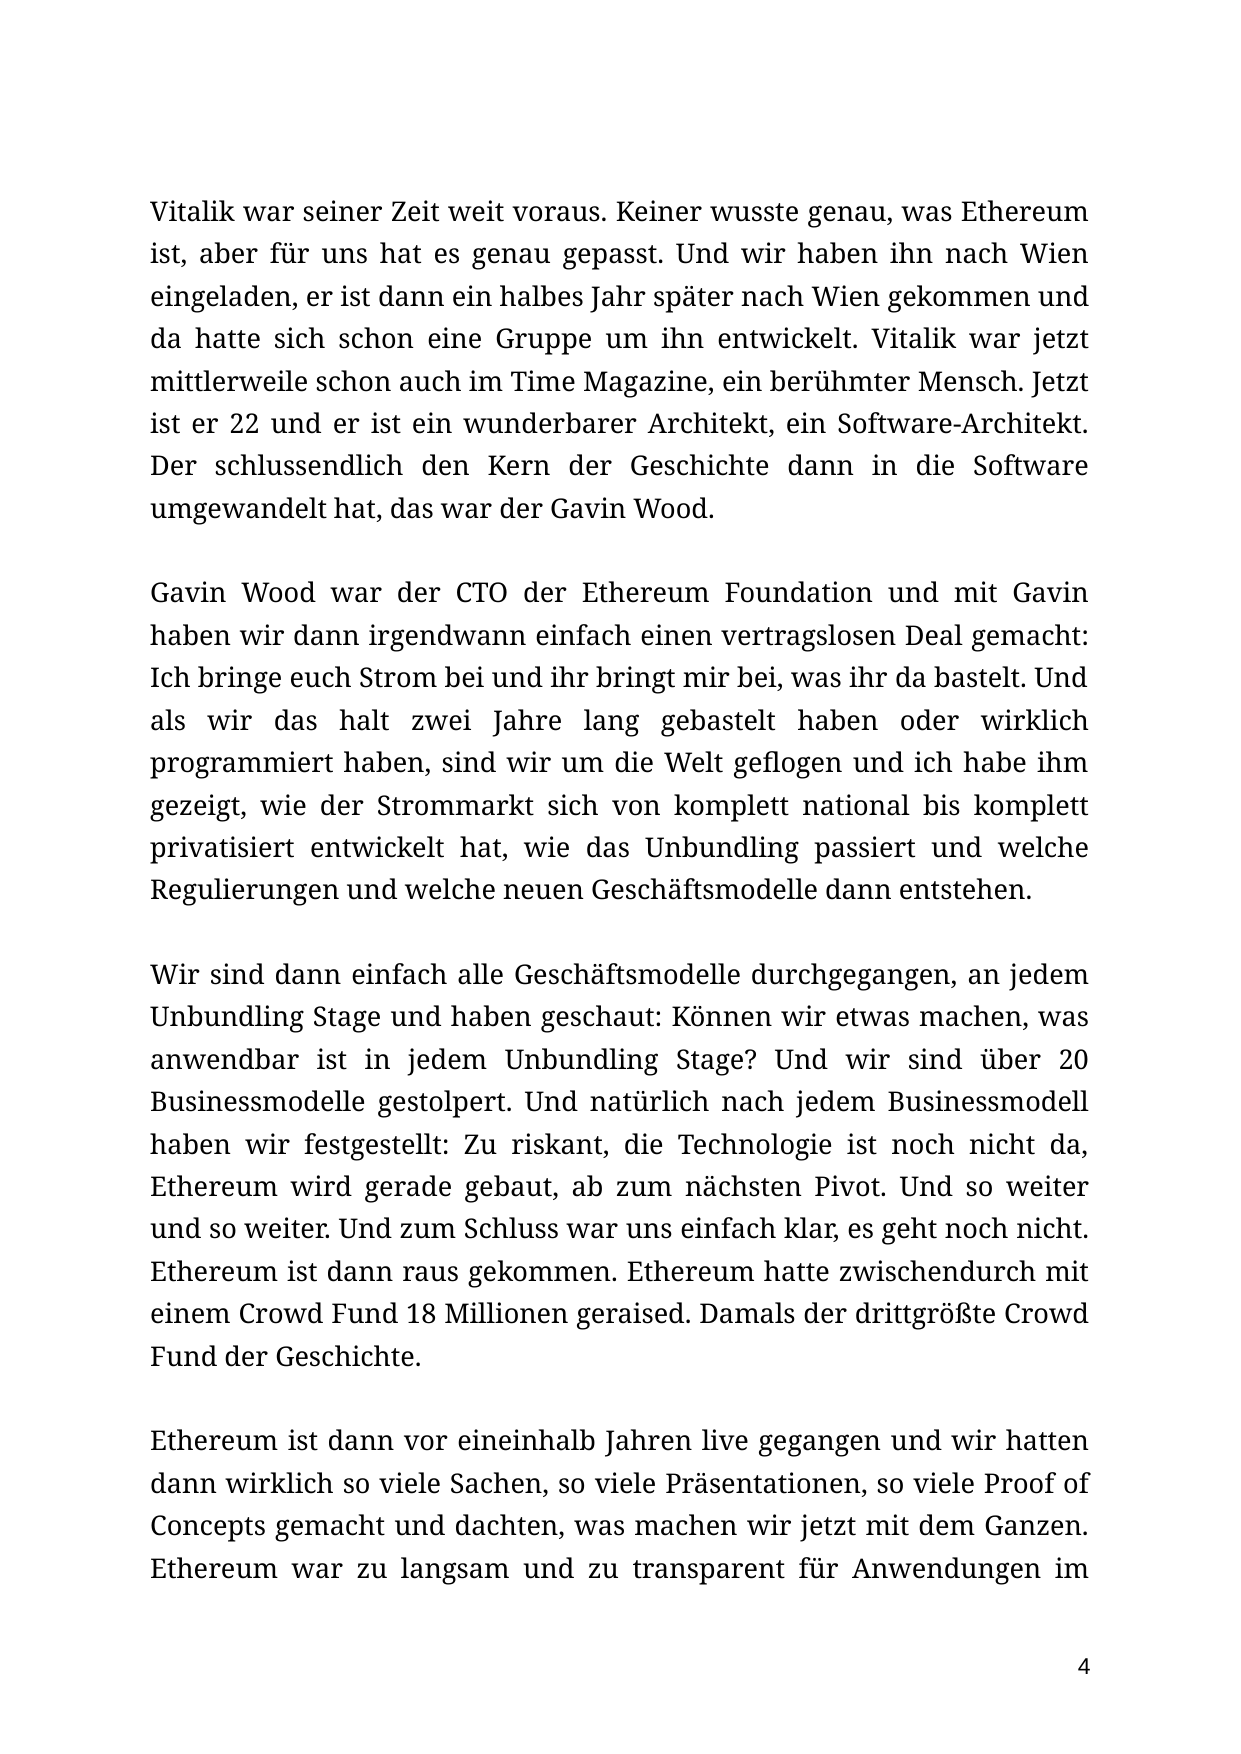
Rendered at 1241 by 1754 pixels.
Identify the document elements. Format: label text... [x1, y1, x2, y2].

text Ethereum ist dann vor eineinhalb Jahren live gegangen und wir hatten dann wirklich so viele Sachen, so viele Präsentationen, so viele Proof of Concepts gemacht und dachten, was machen wir jetzt mit dem Ganzen. Ethereum war zu langsam und zu transparent für Anwendungen im [150, 1422, 1090, 1586]
text Wir sind dann einfach alle Geschäftsmodelle durchgegangen, an jedem Unbundling Stage und haben geschaut: Können wir etwas machen, was anwendbar ist in jedem Unbundling Stage? Und wir sind über 20 Businessmodelle gestolpert. Und natürlich nach jedem Businessmodell haben wir festgestellt: Zu riskant, die Technologie ist noch nicht da, Ethereum wird gerade gebaut, ab zum nächsten Pivot. Und so weiter und so weiter. Und zum Schluss war uns einfach klar, es geht noch nicht. Ethereum ist dann raus gekommen. Ethereum hatte zwischendurch mit einem Crowd Fund 18 Millionen geraised. Damals der drittgrößte Crowd Fund der Geschichte. [150, 956, 1090, 1374]
text Gavin Wood war der CTO der Ethereum Foundation und mit Gavin haben wir dann irgendwann einfach einen vertragslosen Deal gemacht: Ich bringe euch Strom bei und ihr bringt mir bei, was ihr da bastelt. Und als wir das halt zwei Jahre lang gebastelt haben oder wirklich programmiert haben, sind wir um die Welt geflogen und ich habe ihm gezeigt, wie der Strommarkt sich von komplett national bis komplett privatisiert entwickelt hat, wie das Unbundling passiert und welche Regulierungen und welche neuen Geschäftsmodelle dann entstehen. [150, 574, 1090, 908]
text Vitalik war seiner Zeit weit voraus. Keiner wusste genau, was Ethereum ist, aber für uns hat es genau gepasst. Und wir haben ihn nach Wien eingeladen, er ist dann ein halbes Jahr später nach Wien gekommen und da hatte sich schon eine Gruppe um ihn entwickelt. Vitalik war jetzt mittlerweile schon auch im Time Magazine, ein berühmter Mensch. Jetzt ist er 22 und er ist ein wunderbarer Architekt, ein Software-Architekt. Der schlussendlich den Kern der Geschichte dann in die Software umgewandelt hat, das war der Gavin Wood. [150, 192, 1090, 526]
